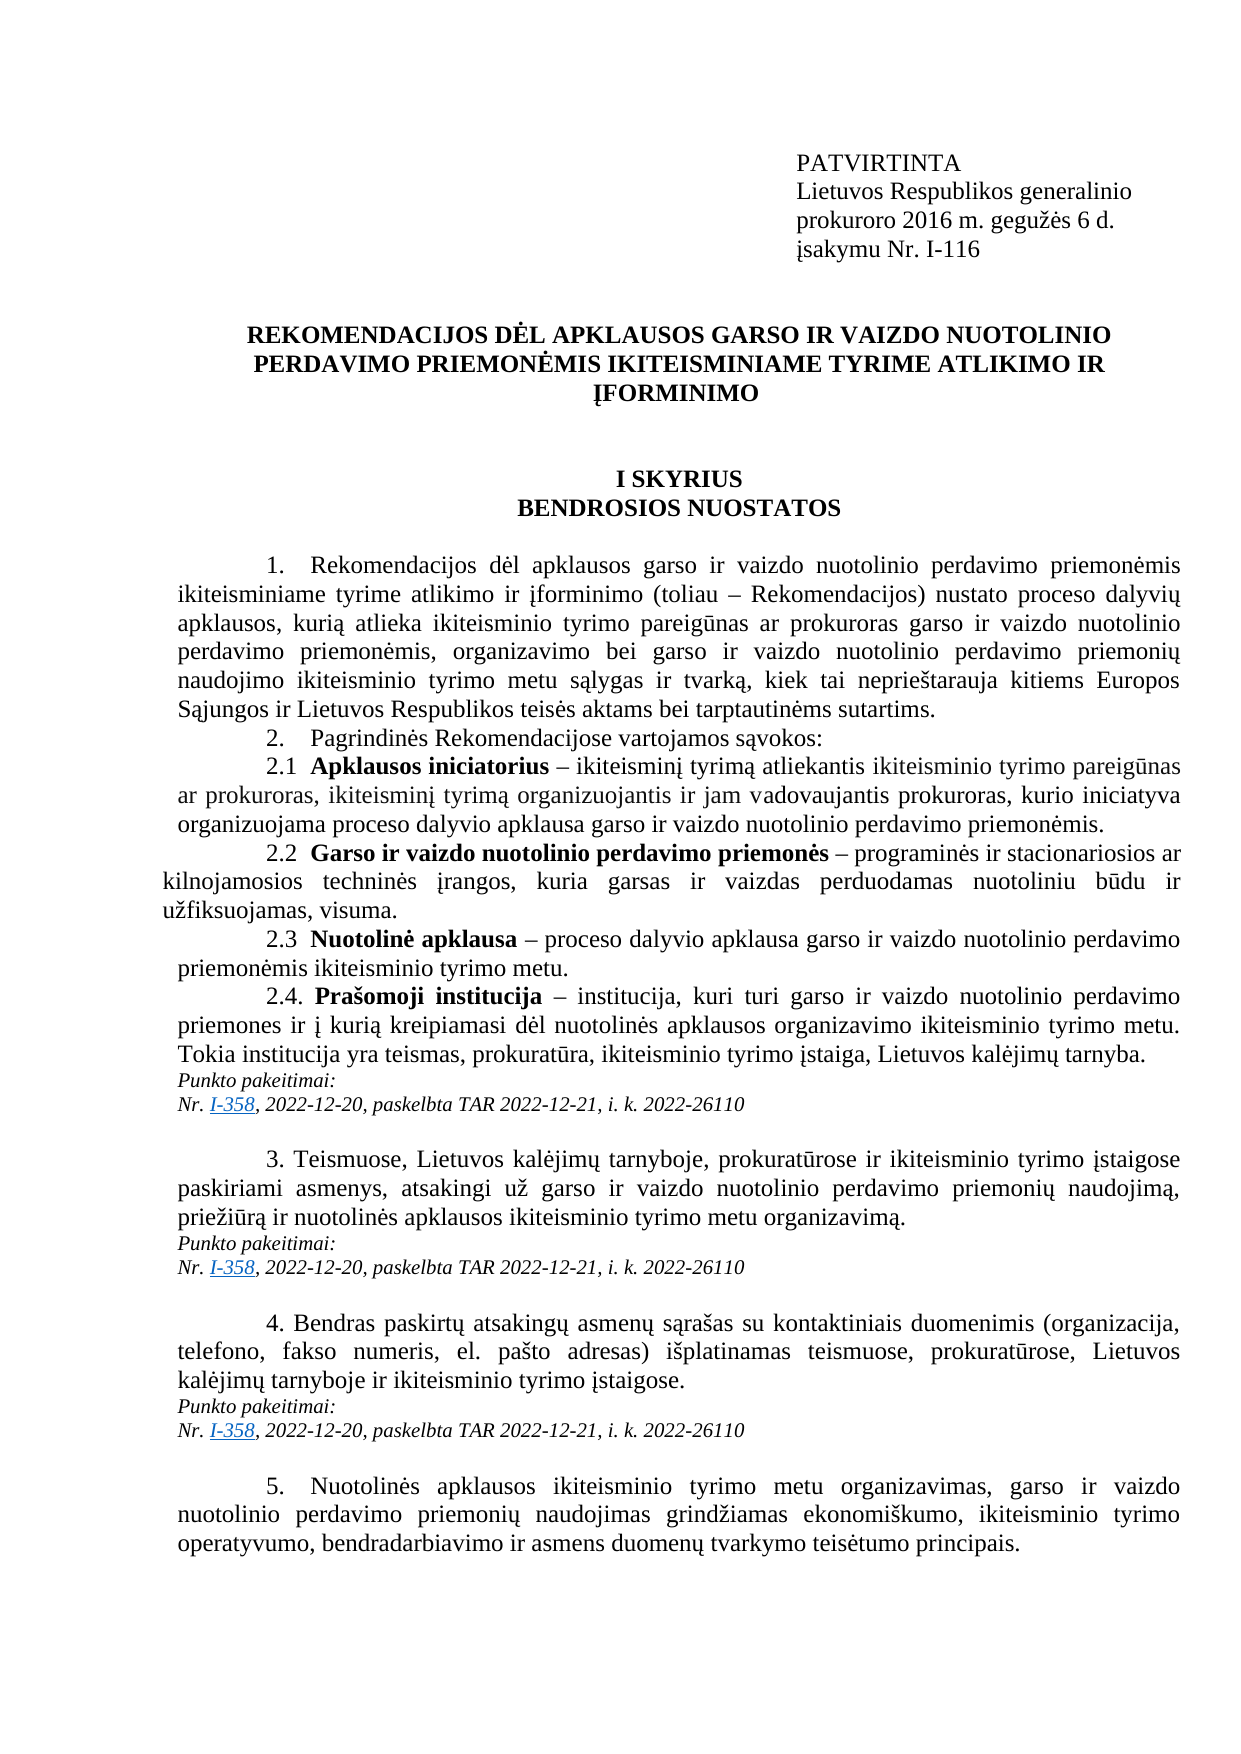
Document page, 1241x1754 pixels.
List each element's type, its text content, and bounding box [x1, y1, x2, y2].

text Nr. I-358, 2022-12-20, paskelbta TAR 2022-12-21, i. k. 2022-26110 [177, 1418, 1181, 1442]
text 5. Nuotolinės apklausos ikiteisminio tyrimo metu organizavimas, garso ir vaizdo nuotolinio perdavimo priemonių naudojimas grindžiamas ekonomiškumo, ikiteisminio tyrimo operatyvumo, bendradarbiavimo ir asmens duomenų tvarkymo teisėtumo principais. [177, 1471, 1181, 1557]
text prokuroro 2016 m. gegužės 6 d. [177, 205, 1181, 234]
text Punkto pakeitimai: [177, 1394, 1181, 1418]
text įsakymu Nr. I-116 [177, 234, 1181, 263]
text REKOMENDACIJOS DĖL APKLAUSOS GARSO IR VAIZDO NUOTOLINIO PERDAVIMO PRIEMONĖMIS IKITEISMINIAME TYRIME ATLIKIMO IR ĮFORMINIMO [177, 320, 1181, 406]
text Punkto pakeitimai: [177, 1068, 1181, 1092]
text Nr. I-358, 2022-12-20, paskelbta TAR 2022-12-21, i. k. 2022-26110 [177, 1092, 1181, 1116]
text 2. Pagrindinės Rekomendacijose vartojamos sąvokos: [177, 723, 1181, 751]
text 2.4. Prašomoji institucija – institucija, kuri turi garso ir vaizdo nuotolinio perdavimo priemones ir į kurią kreipiamasi dėl nuotolinės apklausos organizavimo ikiteisminio tyrimo metu. Tokia institucija yra teismas, prokuratūra, ikiteisminio tyrimo įstaiga, Lietuvos kalėjimų tarnyba. [177, 981, 1181, 1068]
text 1. Rekomendacijos dėl apklausos garso ir vaizdo nuotolinio perdavimo priemonėmis ikiteisminiame tyrime atlikimo ir įforminimo (toliau – Rekomendacijos) nustato proceso dalyvių apklausos, kurią atlieka ikiteisminio tyrimo pareigūnas ar prokuroras garso ir vaizdo nuotolinio perdavimo priemonėmis, organizavimo bei garso ir vaizdo nuotolinio perdavimo priemonių naudojimo ikiteisminio tyrimo metu sąlygas ir tvarką, kiek tai neprieštarauja kitiems Europos Sąjungos ir Lietuvos Respublikos teisės aktams bei tarptautinėms sutartims. [177, 550, 1181, 723]
text 4. Bendras paskirtų atsakingų asmenų sąrašas su kontaktiniais duomenimis (organizacija, telefono, fakso numeris, el. pašto adresas) išplatinamas teismuose, prokuratūrose, Lietuvos kalėjimų tarnyboje ir ikiteisminio tyrimo įstaigose. [177, 1308, 1181, 1394]
text PATVIRTINTA [661, 148, 1181, 176]
text 3. Teismuose, Lietuvos kalėjimų tarnyboje, prokuratūrose ir ikiteisminio tyrimo įstaigose paskiriami asmenys, atsakingi už garso ir vaizdo nuotolinio perdavimo priemonių naudojimą, priežiūrą ir nuotolinės apklausos ikiteisminio tyrimo metu organizavimą. [177, 1144, 1181, 1231]
text I SKYRIUS [177, 464, 1181, 493]
text 2.2 Garso ir vaizdo nuotolinio perdavimo priemonės – programinės ir stacionariosios ar kilnojamosios techninės įrangos, kuria garsas ir vaizdas perduodamas nuotoliniu būdu ir užfiksuojamas, visuma. [162, 838, 1181, 924]
text Nr. I-358, 2022-12-20, paskelbta TAR 2022-12-21, i. k. 2022-26110 [177, 1255, 1181, 1279]
text Lietuvos Respublikos generalinio [177, 176, 1181, 205]
text 2.3 Nuotolinė apklausa – proceso dalyvio apklausa garso ir vaizdo nuotolinio perdavimo priemonėmis ikiteisminio tyrimo metu. [177, 924, 1181, 981]
text Punkto pakeitimai: [177, 1231, 1181, 1255]
text 2.1 Apklausos iniciatorius – ikiteisminį tyrimą atliekantis ikiteisminio tyrimo pareigūnas ar prokuroras, ikiteisminį tyrimą organizuojantis ir jam vadovaujantis prokuroras, kurio iniciatyva organizuojama proceso dalyvio apklausa garso ir vaizdo nuotolinio perdavimo priemonėmis. [177, 751, 1181, 838]
text BENDROSIOS NUOSTATOS [177, 493, 1181, 521]
